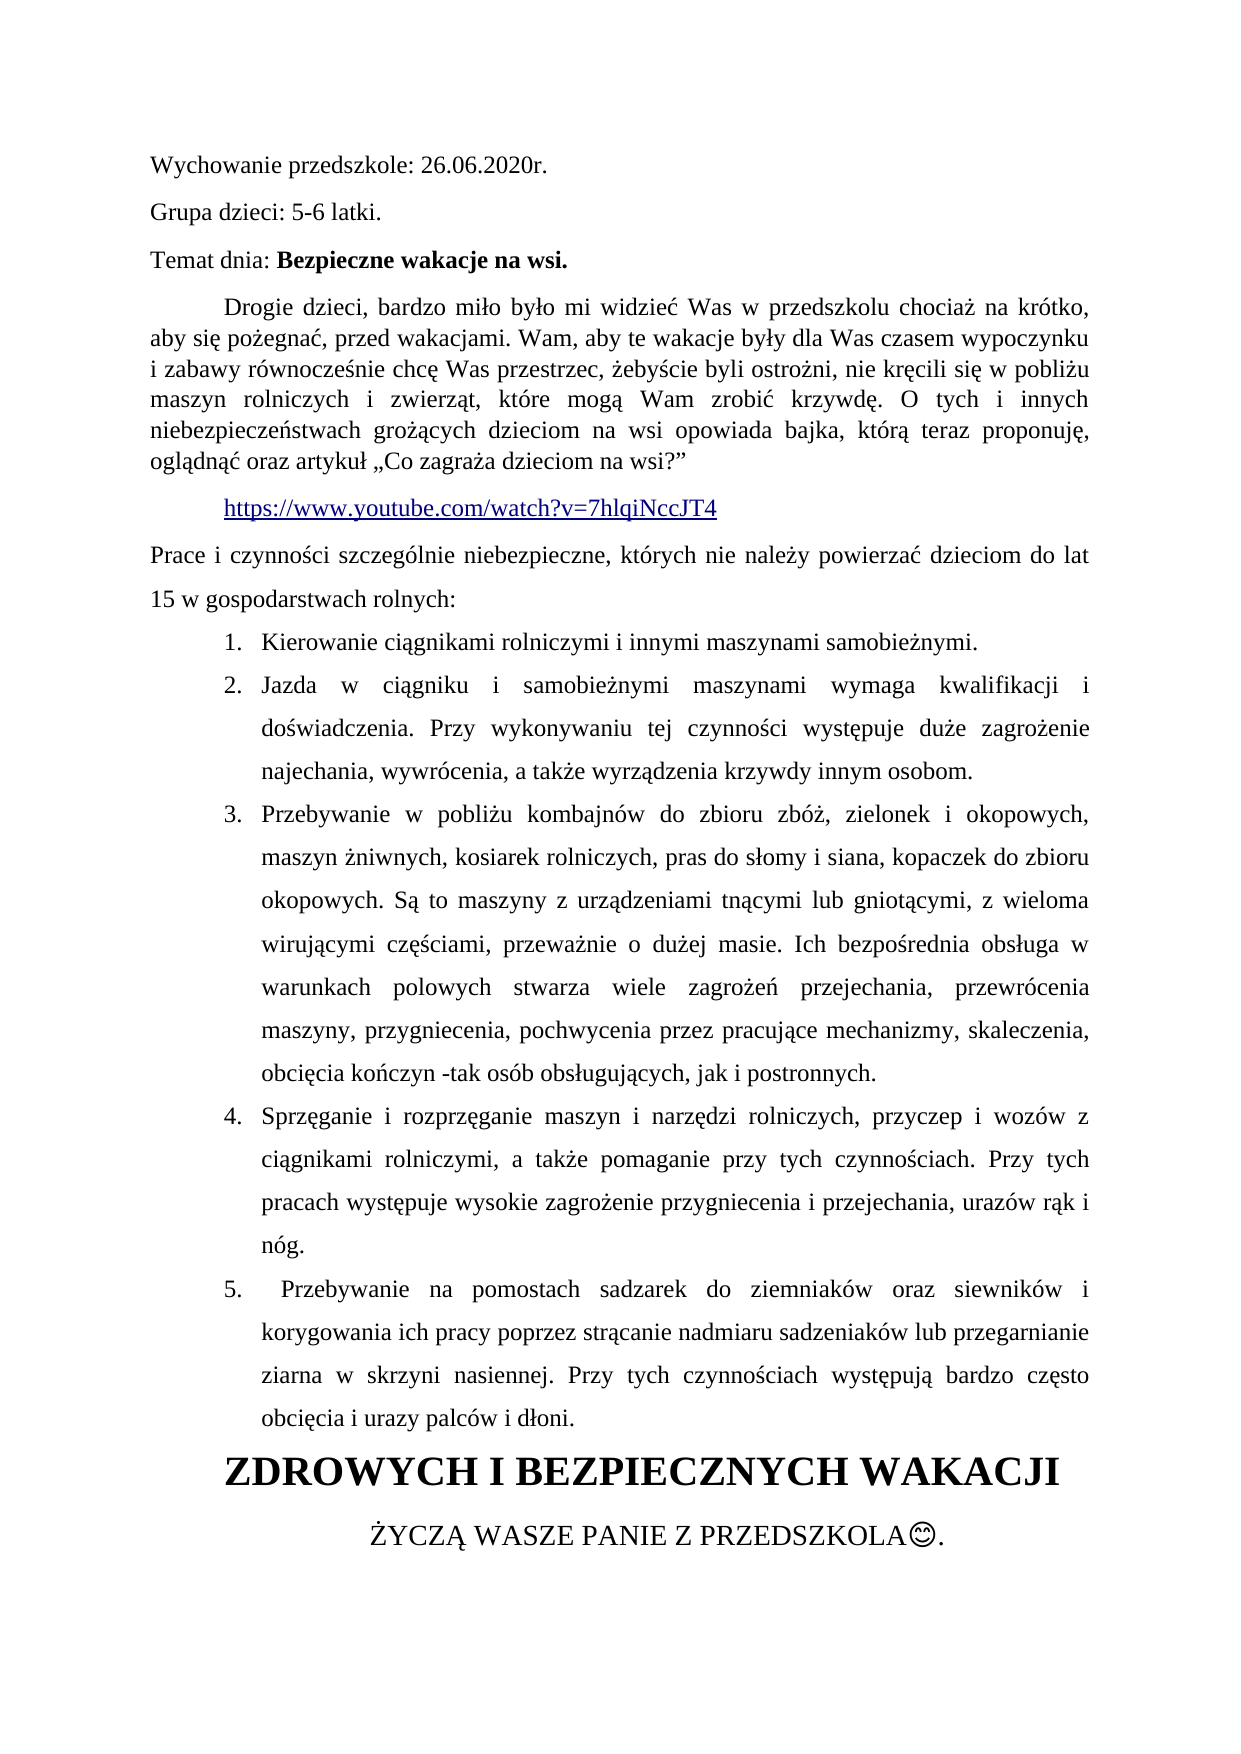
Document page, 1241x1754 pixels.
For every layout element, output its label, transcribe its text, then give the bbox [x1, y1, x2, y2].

list Przebywanie w pobliżu kombajnów do zbioru zbóż, zielonek i okopowych, maszyn żniwnych, kosiarek rolniczych, pras do słomy i siana, kopaczek do zbioru okopowych. Są to maszyny z urządzeniami tnącymi lub gniotącymi, z wieloma wirującymi częściami, przeważnie o dużej masie. Ich bezpośrednia obsługa w warunkach polowych stwarza wiele zagrożeń przejechania, przewrócenia maszyny, przygniecenia, pochwycenia przez pracujące mechanizmy, skaleczenia, obcięcia kończyn -tak osób obsługujących, jak i postronnych. [224, 799, 1090, 1087]
text Prace i czynności szczególnie niebezpieczne, których nie należy powierzać dzieciom do lat 15 w gospodarstwach rolnych: [150, 541, 1090, 612]
text ŻYCZĄ WASZE PANIE Z PRZEDSZKOLA😊. [150, 1514, 1090, 1554]
text Wychowanie przedszkole: 26.06.2020r. [150, 150, 1090, 179]
text ZDROWYCH I BEZPIECZNYCH WAKACJI [150, 1446, 1090, 1494]
text Grupa dzieci: 5-6 latki. [150, 197, 1090, 226]
text https://www.youtube.com/watch?v=7hlqiNccJT4 [150, 493, 1090, 522]
list Przebywanie na pomostach sadzarek do ziemniaków oraz siewników i korygowania ich pracy poprzez strącanie nadmiaru sadzeniaków lub przegarnianie ziarna w skrzyni nasiennej. Przy tych czynnościach występują bardzo często obcięcia i urazy palców i dłoni. [224, 1274, 1090, 1432]
list Kierowanie ciągnikami rolniczymi i innymi maszynami samobieżnymi. [224, 627, 1090, 656]
text Temat dnia: Bezpieczne wakacje na wsi. [150, 245, 1090, 273]
list Sprzęganie i rozprzęganie maszyn i narzędzi rolniczych, przyczep i wozów z ciągnikami rolniczymi, a także pomaganie przy tych czynnościach. Przy tych pracach występuje wysokie zagrożenie przygniecenia i przejechania, urazów rąk i nóg. [224, 1101, 1090, 1259]
list Jazda w ciągniku i samobieżnymi maszynami wymaga kwalifikacji i doświadczenia. Przy wykonywaniu tej czynności występuje duże zagrożenie najechania, wywrócenia, a także wyrządzenia krzywdy innym osobom. [224, 670, 1090, 785]
text Drogie dzieci, bardzo miło było mi widzieć Was w przedszkolu chociaż na krótko, aby się pożegnać, przed wakacjami. Wam, aby te wakacje były dla Was czasem wypoczynku i zabawy równocześnie chcę Was przestrzec, żebyście byli ostrożni, nie kręcili się w pobliżu maszyn rolniczych i zwierząt, które mogą Wam zrobić krzywdę. O tych i innych niebezpieczeństwach grożących dzieciom na wsi opowiada bajka, którą teraz proponuję, oglądnąć oraz artykuł „Co zagraża dzieciom na wsi?” [150, 292, 1090, 474]
